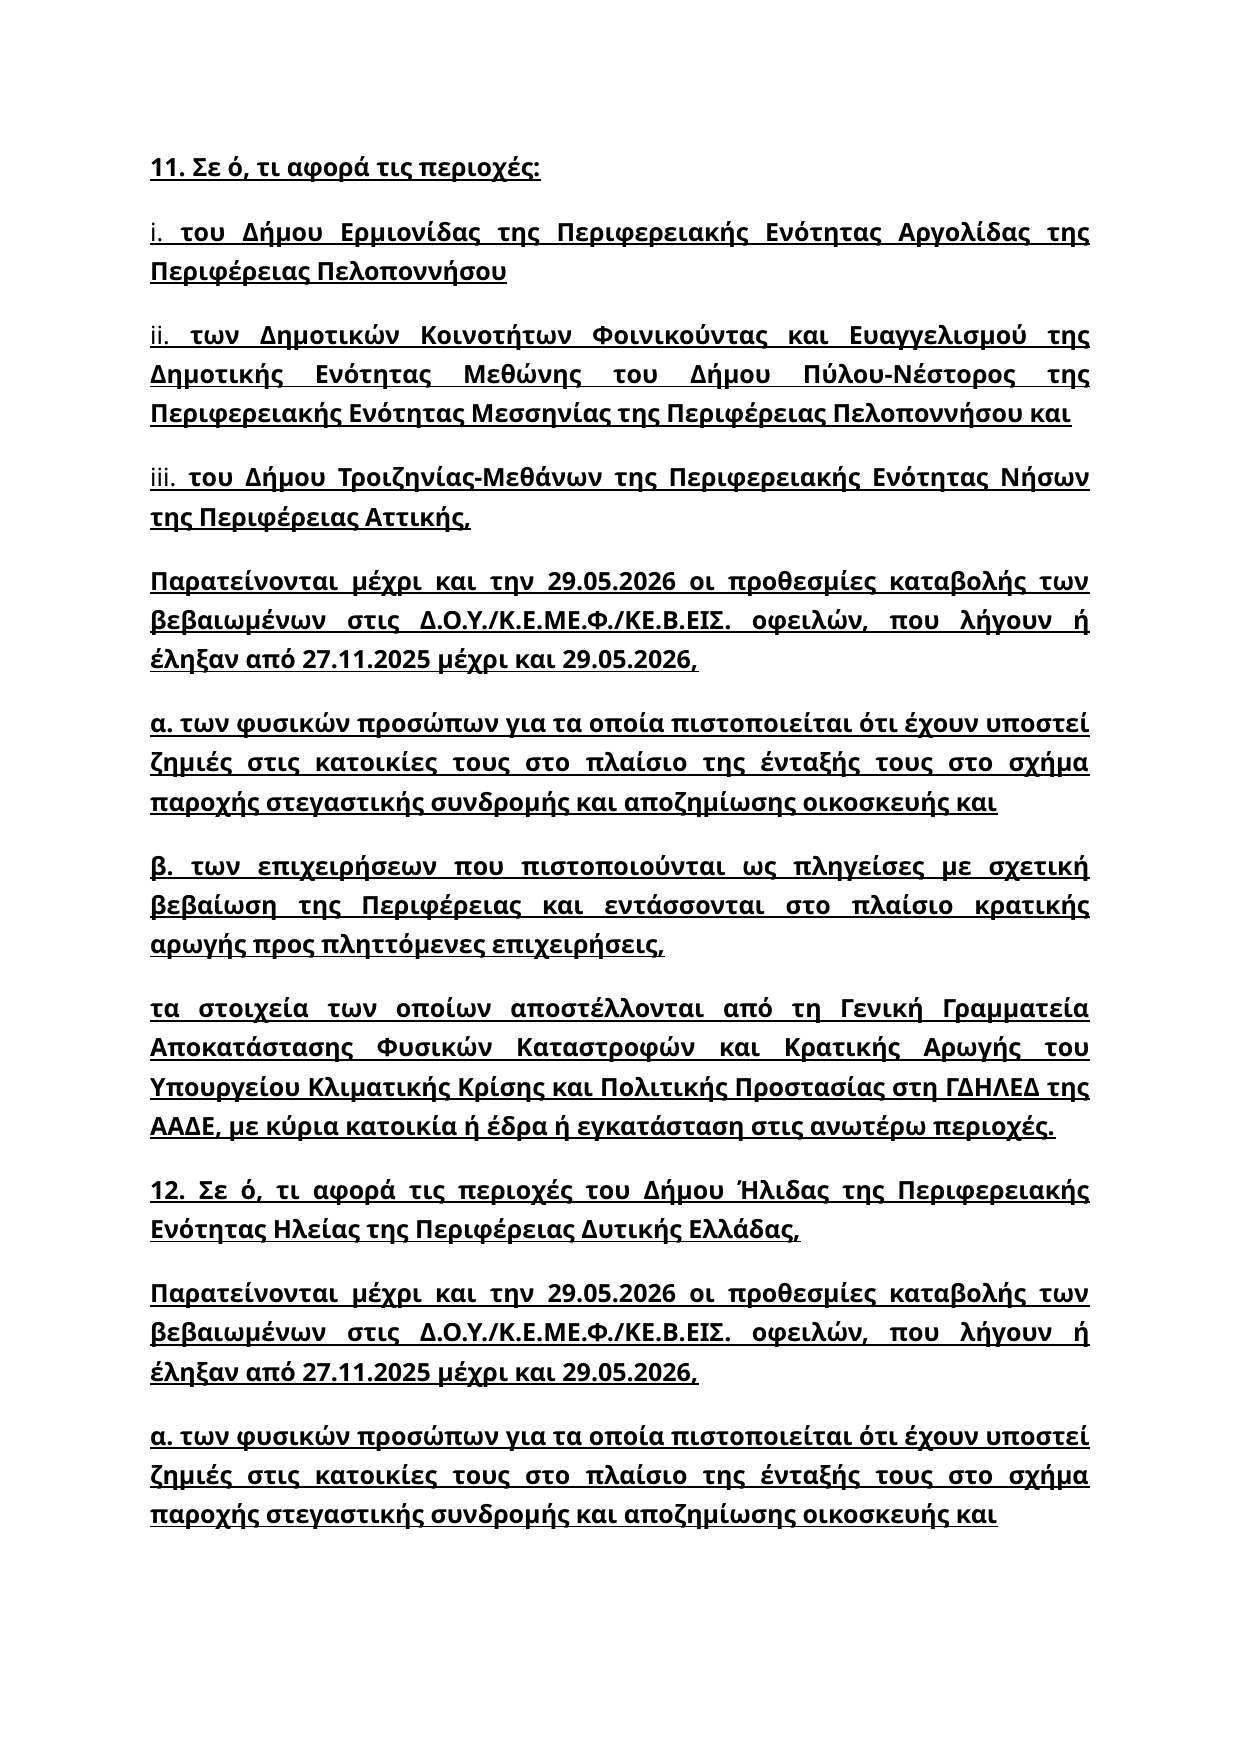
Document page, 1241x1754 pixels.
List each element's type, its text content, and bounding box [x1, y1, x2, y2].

text ii. των Δημοτικών Κοινοτήτων Φοινικούντας και Ευαγγελισμού της [150, 317, 1090, 346]
text Αποκατάστασης Φυσικών Καταστροφών και Κρατικής Αρωγής του [150, 1022, 1090, 1059]
text Παρατείνονται μέχρι και την 29.05.2026 οι προθεσμίες καταβολής των [150, 563, 1090, 592]
text βεβαιωμένων στις Δ.Ο.Υ./Κ.Ε.ΜΕ.Φ./ΚΕ.Β.ΕΙΣ. οφειλών, που λήγουν ή [150, 594, 1090, 631]
text Περιφέρειας Πελοποννήσου [150, 245, 1090, 287]
text Παρατείνονται μέχρι και την 29.05.2026 οι προθεσμίες καταβολής των [150, 1276, 1090, 1305]
text της Περιφέρειας Αττικής, [150, 491, 1090, 533]
text i. του Δήμου Ερμιονίδας της Περιφερειακής Ενότητας Αργολίδας της [150, 214, 1090, 243]
text 11. Σε ό, τι αφορά τις περιοχές: [150, 150, 1090, 184]
text iii. του Δήμου Τροιζηνίας-Μεθάνων της Περιφερειακής Ενότητας Νήσων [150, 460, 1090, 489]
text παροχής στεγαστικής συνδρομής και αποζημίωσης οικοσκευής και [150, 1488, 1090, 1531]
text 12. Σε ό, τι αφορά τις περιοχές του Δήμου Ήλιδας της Περιφερειακής [150, 1172, 1090, 1201]
text α. των φυσικών προσώπων για τα οποία πιστοποιείται ότι έχουν υποστεί [150, 706, 1090, 735]
text Δημοτικής Ενότητας Μεθώνης του Δήμου Πύλου-Νέστορος της [150, 348, 1090, 386]
text παροχής στεγαστικής συνδρομής και αποζημίωσης οικοσκευής και [150, 776, 1090, 818]
text αρωγής προς πληττόμενες επιχειρήσεις, [150, 918, 1090, 961]
text ΑΑΔΕ, με κύρια κατοικία ή έδρα ή εγκατάσταση στις ανωτέρω περιοχές. [150, 1100, 1090, 1142]
text Ενότητας Ηλείας της Περιφέρειας Δυτικής Ελλάδας, [150, 1203, 1090, 1246]
text α. των φυσικών προσώπων για τα οποία πιστοποιείται ότι έχουν υποστεί [150, 1418, 1090, 1447]
text Περιφερειακής Ενότητας Μεσσηνίας της Περιφέρειας Πελοποννήσου και [150, 387, 1090, 430]
text ζημιές στις κατοικίες τους στο πλαίσιο της ένταξής τους στο σχήμα [150, 1449, 1090, 1486]
text ζημιές στις κατοικίες τους στο πλαίσιο της ένταξής τους στο σχήμα [150, 737, 1090, 774]
text τα στοιχεία των οποίων αποστέλλονται από τη Γενική Γραμματεία [150, 991, 1090, 1020]
text έληξαν από 27.11.2025 μέχρι και 29.05.2026, [150, 1346, 1090, 1388]
text Υπουργείου Κλιματικής Κρίσης και Πολιτικής Προστασίας στη ΓΔΗΛΕΔ της [150, 1061, 1090, 1098]
text β. των επιχειρήσεων που πιστοποιούνται ως πληγείσες με σχετική [150, 848, 1090, 877]
text έληξαν από 27.11.2025 μέχρι και 29.05.2026, [150, 633, 1090, 676]
text βεβαιωμένων στις Δ.Ο.Υ./Κ.Ε.ΜΕ.Φ./ΚΕ.Β.ΕΙΣ. οφειλών, που λήγουν ή [150, 1307, 1090, 1344]
text βεβαίωση της Περιφέρειας και εντάσσονται στο πλαίσιο κρατικής [150, 879, 1090, 916]
